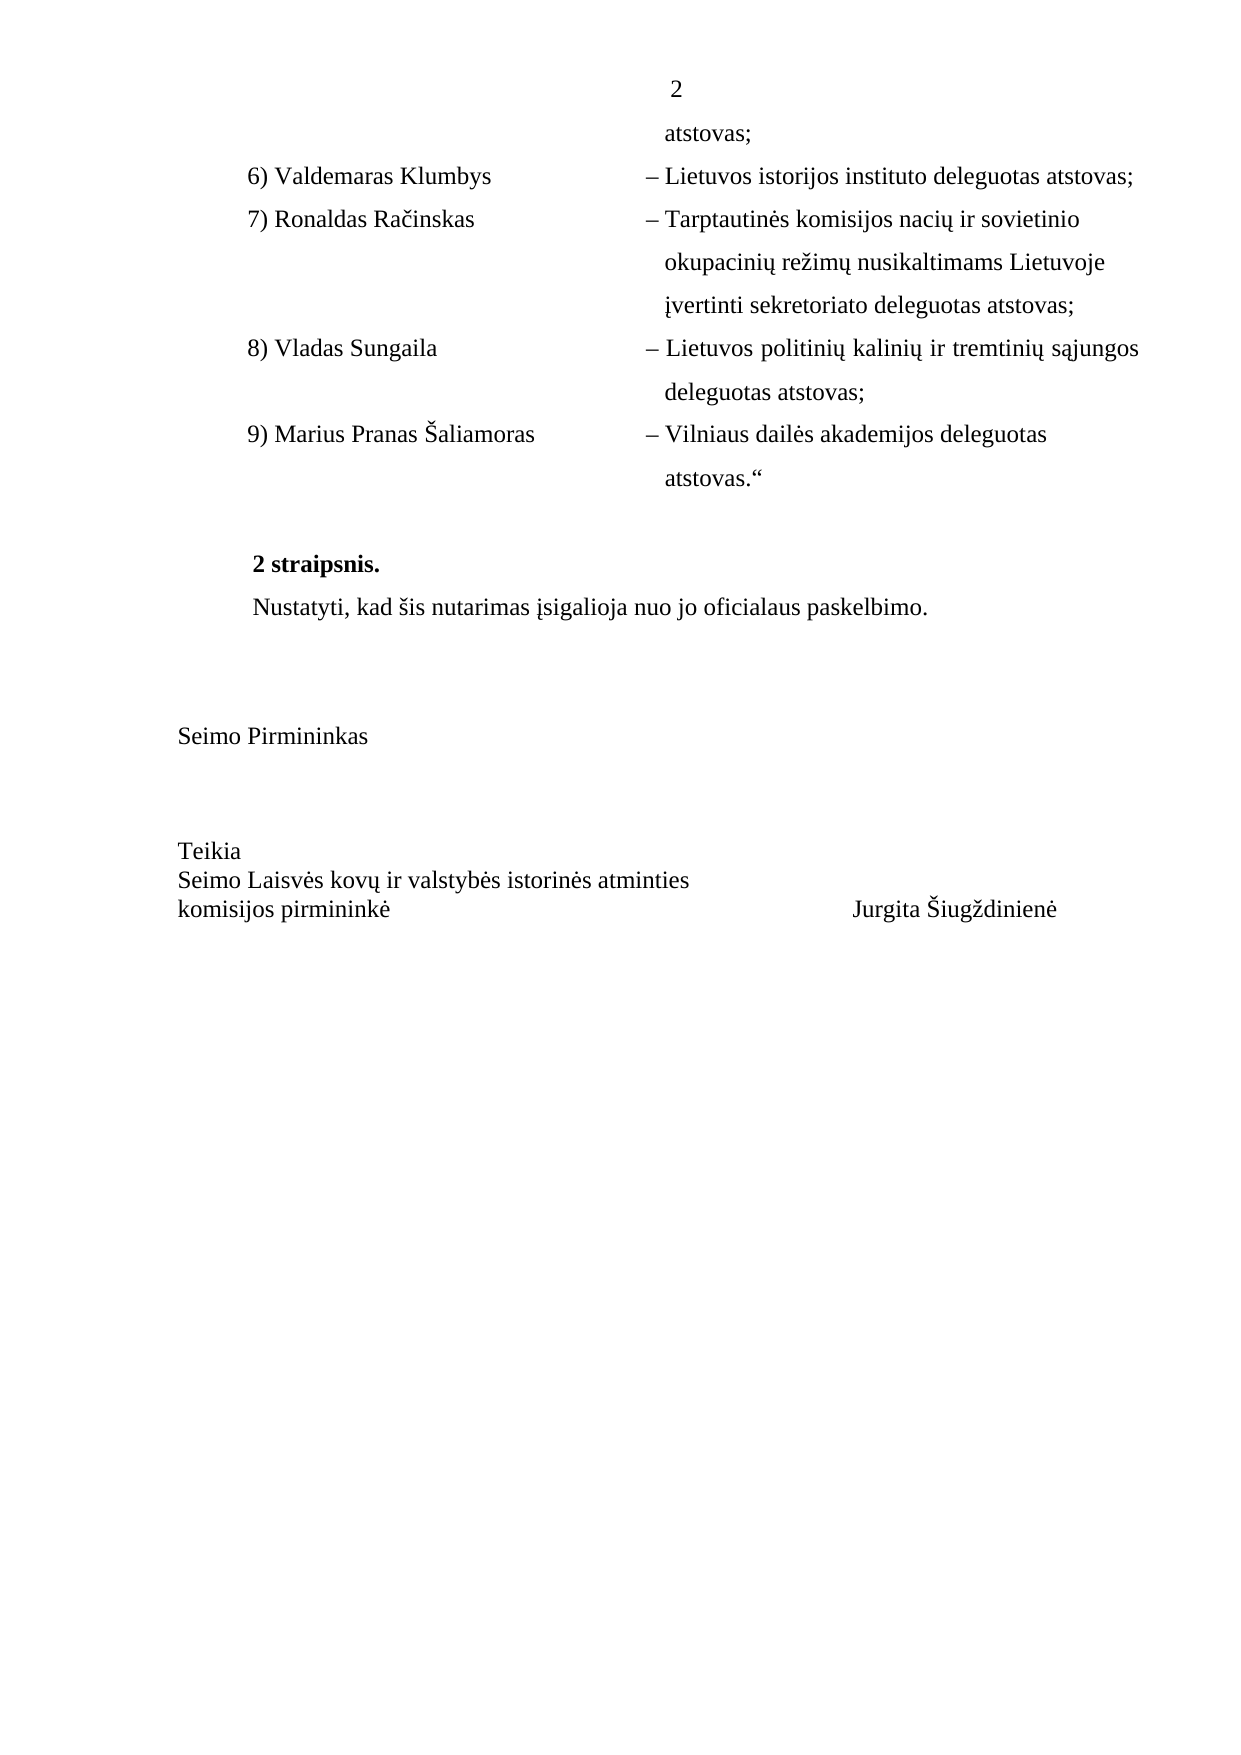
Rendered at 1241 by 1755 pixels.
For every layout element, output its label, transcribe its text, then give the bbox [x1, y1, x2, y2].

text 2 straipsnis. [177, 549, 1165, 578]
table_cell – Lietuvos politinių kalinių ir tremtinių sąjungos deleguotas atstovas; [635, 334, 1151, 419]
text Teikia [177, 836, 1165, 865]
table_cell atstovas; [635, 118, 1151, 161]
table_cell 7) Ronaldas Račinskas [236, 204, 634, 333]
table_cell 9) Marius Pranas Šaliamoras [236, 420, 634, 506]
table_cell [236, 118, 634, 161]
table_cell 6) Valdemaras Klumbys [236, 161, 634, 204]
table_cell – Vilniaus dailės akademijos deleguotas atstovas.“ [635, 420, 1151, 506]
text Nustatyti, kad šis nutarimas įsigalioja nuo jo oficialaus paskelbimo. [177, 592, 1165, 621]
table_cell – Tarptautinės komisijos nacių ir sovietinio okupacinių režimų nusikaltimams Lietuvoje įvertinti sekretoriato deleguotas atstovas; [635, 204, 1151, 333]
text Seimo Laisvės kovų ir valstybės istorinės atminties [177, 865, 1165, 894]
table_cell 8) Vladas Sungaila [236, 334, 634, 419]
table_cell – Lietuvos istorijos instituto deleguotas atstovas; [635, 161, 1151, 204]
text komisijos pirmininkė Jurgita Šiugždinienė [177, 894, 1165, 923]
text Seimo Pirmininkas [177, 721, 1165, 750]
